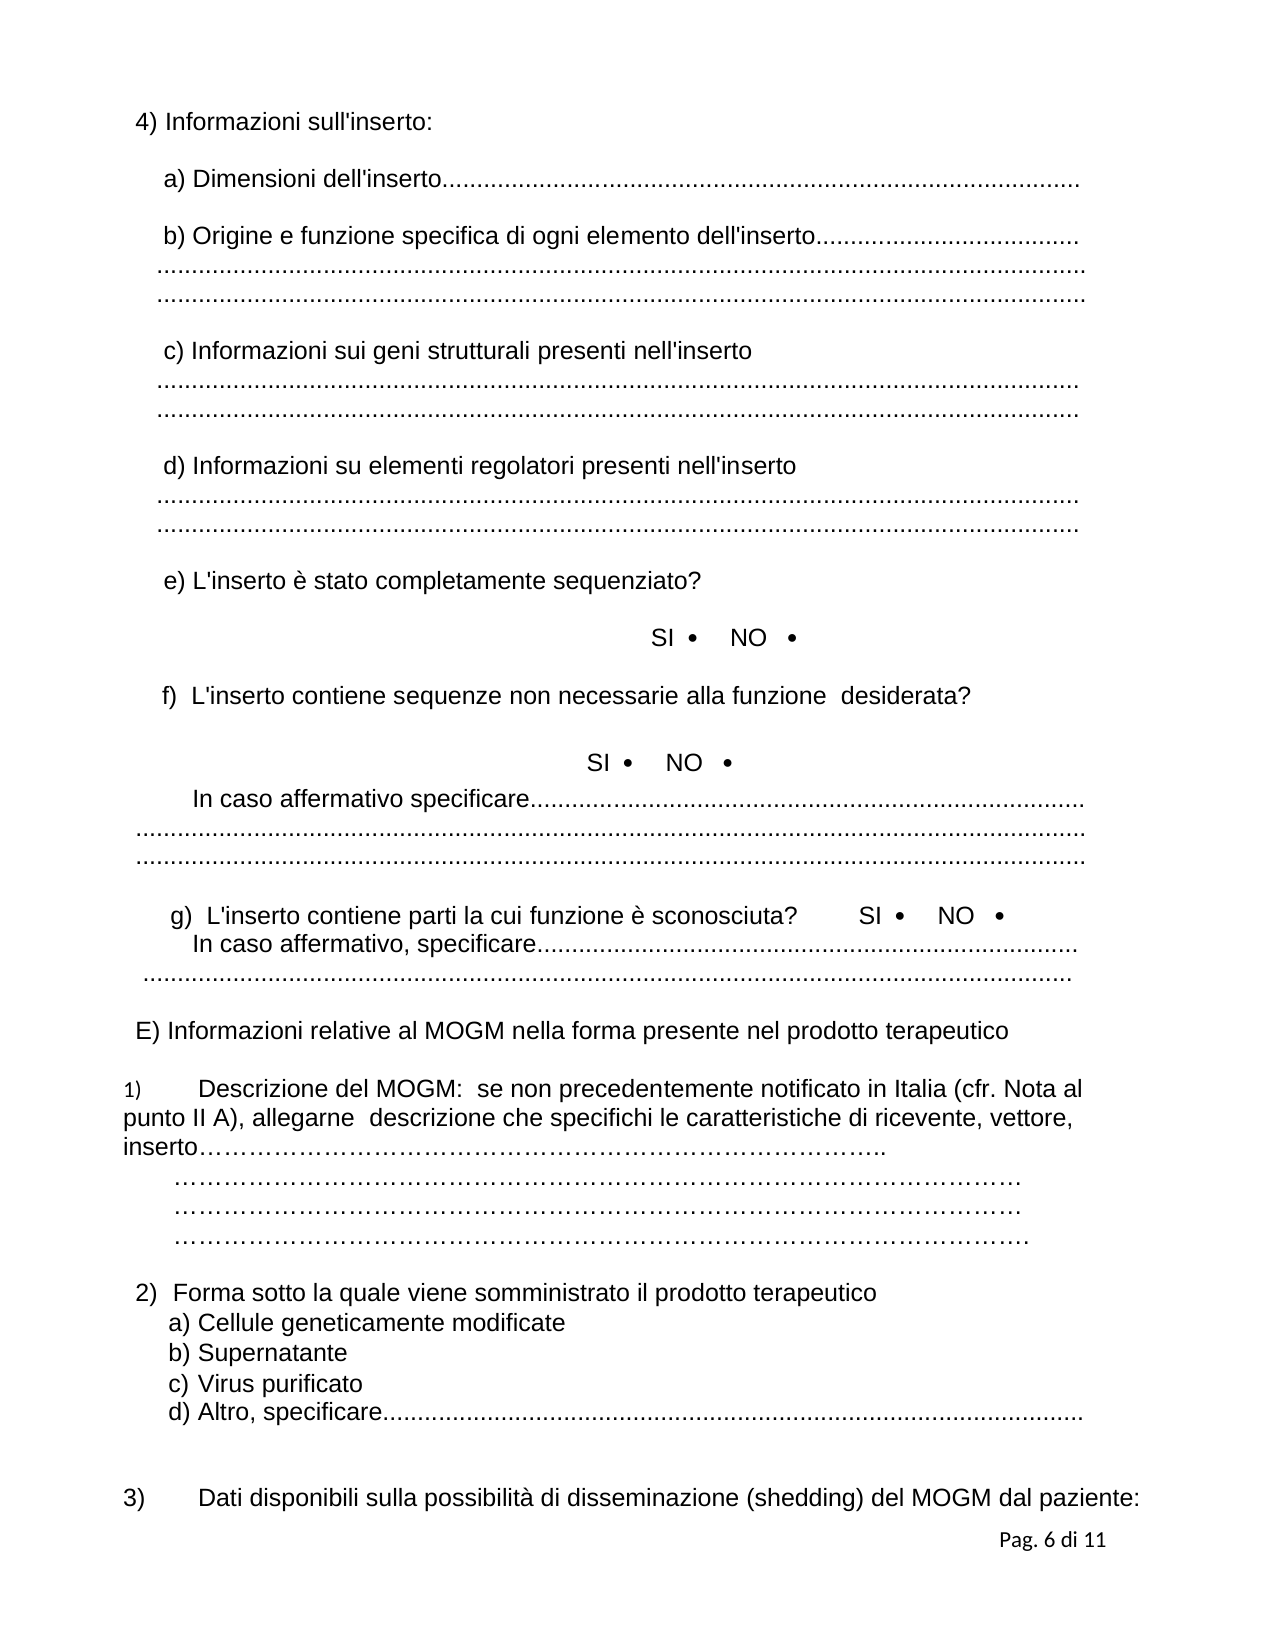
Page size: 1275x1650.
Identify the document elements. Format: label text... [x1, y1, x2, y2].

text ......................................................................................................................................... [135, 813, 1093, 841]
list Dati disponibili sulla possibilità di disseminazione (shedding) del MOGM dal paziente: [123, 1483, 1157, 1512]
text ..................................................................................................................................... e) L'inserto è stato completamente sequenziato? [156, 508, 1086, 595]
text ...................................................................................................................................... [156, 250, 1108, 279]
text ………………………………………………………………………………………… [173, 1191, 1092, 1220]
text ..................................................................................................................................... [156, 365, 1108, 393]
text f) L'inserto contiene sequenze non necessarie alla funzione desiderata? [162, 681, 1108, 709]
text ..................................................................................................................................... [156, 480, 1108, 508]
text c) Virus purificato [168, 1368, 1108, 1397]
text ..................................................................................................................................... [156, 393, 1108, 422]
text c) Informazioni sui geni strutturali presenti nell'inserto [163, 336, 1108, 365]
text SI  NO  [123, 625, 1106, 652]
text ......................................................................................................................................... [135, 841, 1093, 870]
list Descrizione del MOGM: se non precedentemente notificato in Italia (cfr. Nota al punto II A), allegarne descrizione che specifichi le caratteristiche di ricevente, vettore, inserto……………………………………………………………………….. [123, 1074, 1092, 1161]
text In caso affermativo, specificare.............................................................................. [187, 929, 1083, 958]
text ...................................................................................................................................... [156, 279, 1108, 307]
text In caso affermativo specificare................................................................................ [187, 784, 1090, 813]
text g) L'inserto contiene parti la cui funzione è sconosciuta? SI  NO  [170, 901, 1108, 929]
text b) Supernatante [168, 1338, 1108, 1367]
text d) Informazioni su elementi regolatori presenti nell'inserto [163, 451, 1108, 480]
text ………………………………………………………………………………………… [173, 1162, 1092, 1190]
text 2) Forma sotto la quale viene somministrato il prodotto terapeutico a) Cellule geneticamente modificate [135, 1278, 884, 1337]
text ...................................................................................................................................... E) Informazioni relative al MOGM nella forma presente nel prodotto terapeutico [135, 958, 1079, 1044]
text a) Dimensioni dell'inserto............................................................................................ [163, 164, 1108, 192]
text …………………………………………………………………………………………. [173, 1221, 1092, 1249]
text d) Altro, specificare..................................................................................................... [168, 1397, 1108, 1426]
text b) Origine e funzione specifica di ogni elemento dell'inserto...................................... [163, 221, 1108, 250]
text SI  NO  [187, 748, 1090, 776]
text 4) Informazioni sull'inserto: [135, 107, 1114, 135]
